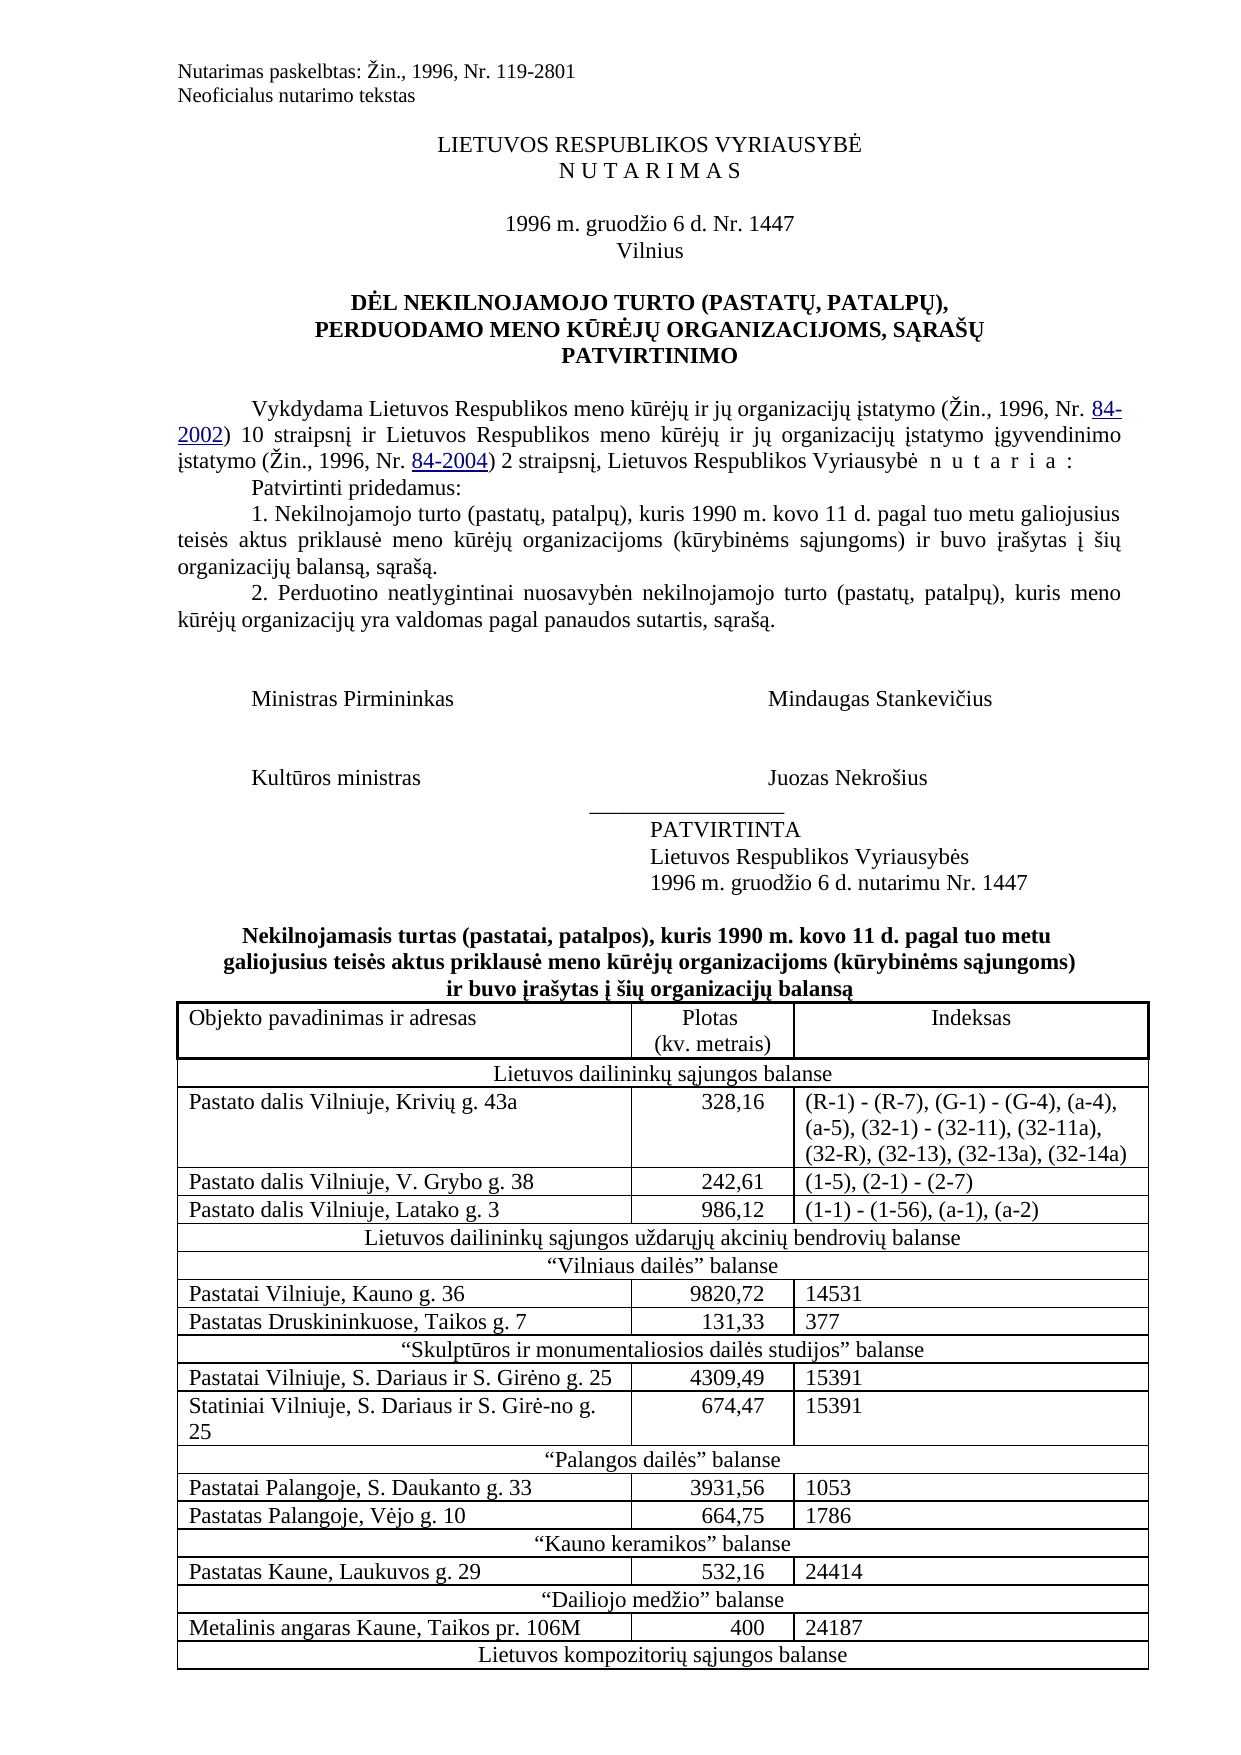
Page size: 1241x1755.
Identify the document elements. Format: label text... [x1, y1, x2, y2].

text Patvirtinti pridedamus: [177, 474, 1122, 500]
table_cell 532,16 [632, 1558, 793, 1584]
table_cell Pastatas Palangoje, Vėjo g. 10 [178, 1502, 631, 1528]
text 1996 m. gruodžio 6 d. nutarimu Nr. 1447 [650, 869, 1122, 896]
text Nutarimas paskelbtas: Žin., 1996, Nr. 119-2801 [177, 59, 1122, 83]
table_cell 24414 [795, 1558, 1148, 1584]
text Vykdydama Lietuvos Respublikos meno kūrėjų ir jų organizacijų įstatymo (Žin., 1996, Nr. 84-2002) 10 straipsnį ir Lietuvos Respublikos meno kūrėjų ir jų organizacijų įstatymo įgyvendinimo įstatymo (Žin., 1996, Nr. 84-2004) 2 straipsnį, Lietuvos Respublikos Vyriausybė nutaria: [177, 395, 1122, 474]
table_cell “Vilniaus dailės” balanse [178, 1252, 1148, 1278]
text Vilnius [177, 237, 1122, 263]
table_cell 9820,72 [632, 1280, 793, 1306]
text galiojusius teisės aktus priklausė meno kūrėjų organizacijoms (kūrybinėms sąjungoms) ir buvo įrašytas į šių organizacijų balansą [177, 948, 1122, 1001]
table_cell Statiniai Vilniuje, S. Dariaus ir S. Girė-no g. 25 [178, 1392, 631, 1444]
table_cell Pastato dalis Vilniuje, Krivių g. 43a [178, 1088, 631, 1167]
table_cell 242,61 [632, 1168, 793, 1195]
table_cell Metalinis angaras Kaune, Taikos pr. 106M [178, 1614, 631, 1640]
table_cell Pastatas Druskininkuose, Taikos g. 7 [178, 1308, 631, 1334]
table_cell 377 [795, 1308, 1148, 1334]
table_cell “Dailiojo medžio” balanse [178, 1586, 1148, 1612]
table_cell “Skulptūros ir monumentaliosios dailės studijos” balanse [178, 1336, 1148, 1362]
text N U T A R I M A S [177, 158, 1122, 184]
table_cell Pastato dalis Vilniuje, V. Grybo g. 38 [178, 1168, 631, 1195]
text Lietuvos Respublikos Vyriausybės [650, 843, 1122, 869]
table_header Plotas (kv. metrais) [632, 1004, 793, 1057]
table_cell Pastatai Vilniuje, S. Dariaus ir S. Girėno g. 25 [178, 1364, 631, 1390]
table_cell Lietuvos kompozitorių sąjungos balanse [178, 1642, 1148, 1668]
text Kultūros ministras Juozas Nekrošius [177, 764, 1122, 790]
table_cell 400 [632, 1614, 793, 1640]
text PATVIRTINTA [650, 816, 1122, 843]
table_cell 24187 [795, 1614, 1148, 1640]
table_cell Lietuvos dailininkų sąjungos uždarųjų akcinių bendrovių balanse [178, 1224, 1148, 1251]
table_cell 328,16 [632, 1088, 793, 1167]
table_cell 674,47 [632, 1392, 793, 1444]
text 1. Nekilnojamojo turto (pastatų, patalpų), kuris 1990 m. kovo 11 d. pagal tuo metu galiojusius teisės aktus priklausė meno kūrėjų organizacijoms (kūrybinėms sąjungoms) ir buvo įrašytas į šių organizacijų balansą, sąrašą. [177, 500, 1122, 579]
text _________________ [177, 790, 1122, 816]
text Neoficialus nutarimo tekstas [177, 83, 1122, 107]
table_header Indeksas [795, 1004, 1147, 1057]
text 1996 m. gruodžio 6 d. Nr. 1447 [177, 210, 1122, 237]
table_cell 15391 [795, 1392, 1148, 1444]
table_cell 3931,56 [632, 1474, 793, 1500]
table_cell (1-1) - (1-56), (a-1), (a-2) [795, 1196, 1148, 1223]
table_cell 986,12 [632, 1196, 793, 1223]
table_cell 131,33 [632, 1308, 793, 1334]
table_cell “Kauno keramikos” balanse [178, 1530, 1148, 1556]
table_cell “Palangos dailės” balanse [178, 1446, 1148, 1472]
table_cell 1053 [795, 1474, 1148, 1500]
table_cell Pastatas Kaune, Laukuvos g. 29 [178, 1558, 631, 1584]
table_cell (1-5), (2-1) - (2-7) [795, 1168, 1148, 1195]
table_cell 1786 [795, 1502, 1148, 1528]
table_cell 15391 [795, 1364, 1148, 1390]
table_cell Lietuvos dailininkų sąjungos balanse [178, 1060, 1148, 1086]
table_cell 14531 [795, 1280, 1148, 1306]
table_cell (R-1) - (R-7), (G-1) - (G-4), (a-4), (a-5), (32-1) - (32-11), (32-11a), (32-R), (32-13), (32-13a), (32-14a) [795, 1088, 1148, 1167]
text LIETUVOS RESPUBLIKOS VYRIAUSYBĖ [177, 131, 1122, 158]
text 2. Perduotino neatlygintinai nuosavybėn nekilnojamojo turto (pastatų, patalpų), kuris meno kūrėjų organizacijų yra valdomas pagal panaudos sutartis, sąrašą. [177, 579, 1122, 632]
subtitle Nekilnojamasis turtas (pastatai, patalpos), kuris 1990 m. kovo 11 d. pagal tuo metu [177, 922, 1122, 948]
table_header Objekto pavadinimas ir adresas [179, 1004, 631, 1057]
table_cell Pastatai Vilniuje, Kauno g. 36 [178, 1280, 631, 1306]
text DĖL NEKILNOJAMOJO TURTO (PASTATŲ, PATALPŲ), PERDUODAMO MENO KŪRĖJŲ ORGANIZACIJOMS, SĄRAŠŲ PATVIRTINIMO [281, 289, 1019, 368]
table_cell 4309,49 [632, 1364, 793, 1390]
table_cell 664,75 [632, 1502, 793, 1528]
text Ministras Pirmininkas Mindaugas Stankevičius [177, 685, 1122, 711]
table_cell Pastato dalis Vilniuje, Latako g. 3 [178, 1196, 631, 1223]
table_cell Pastatai Palangoje, S. Daukanto g. 33 [178, 1474, 631, 1500]
